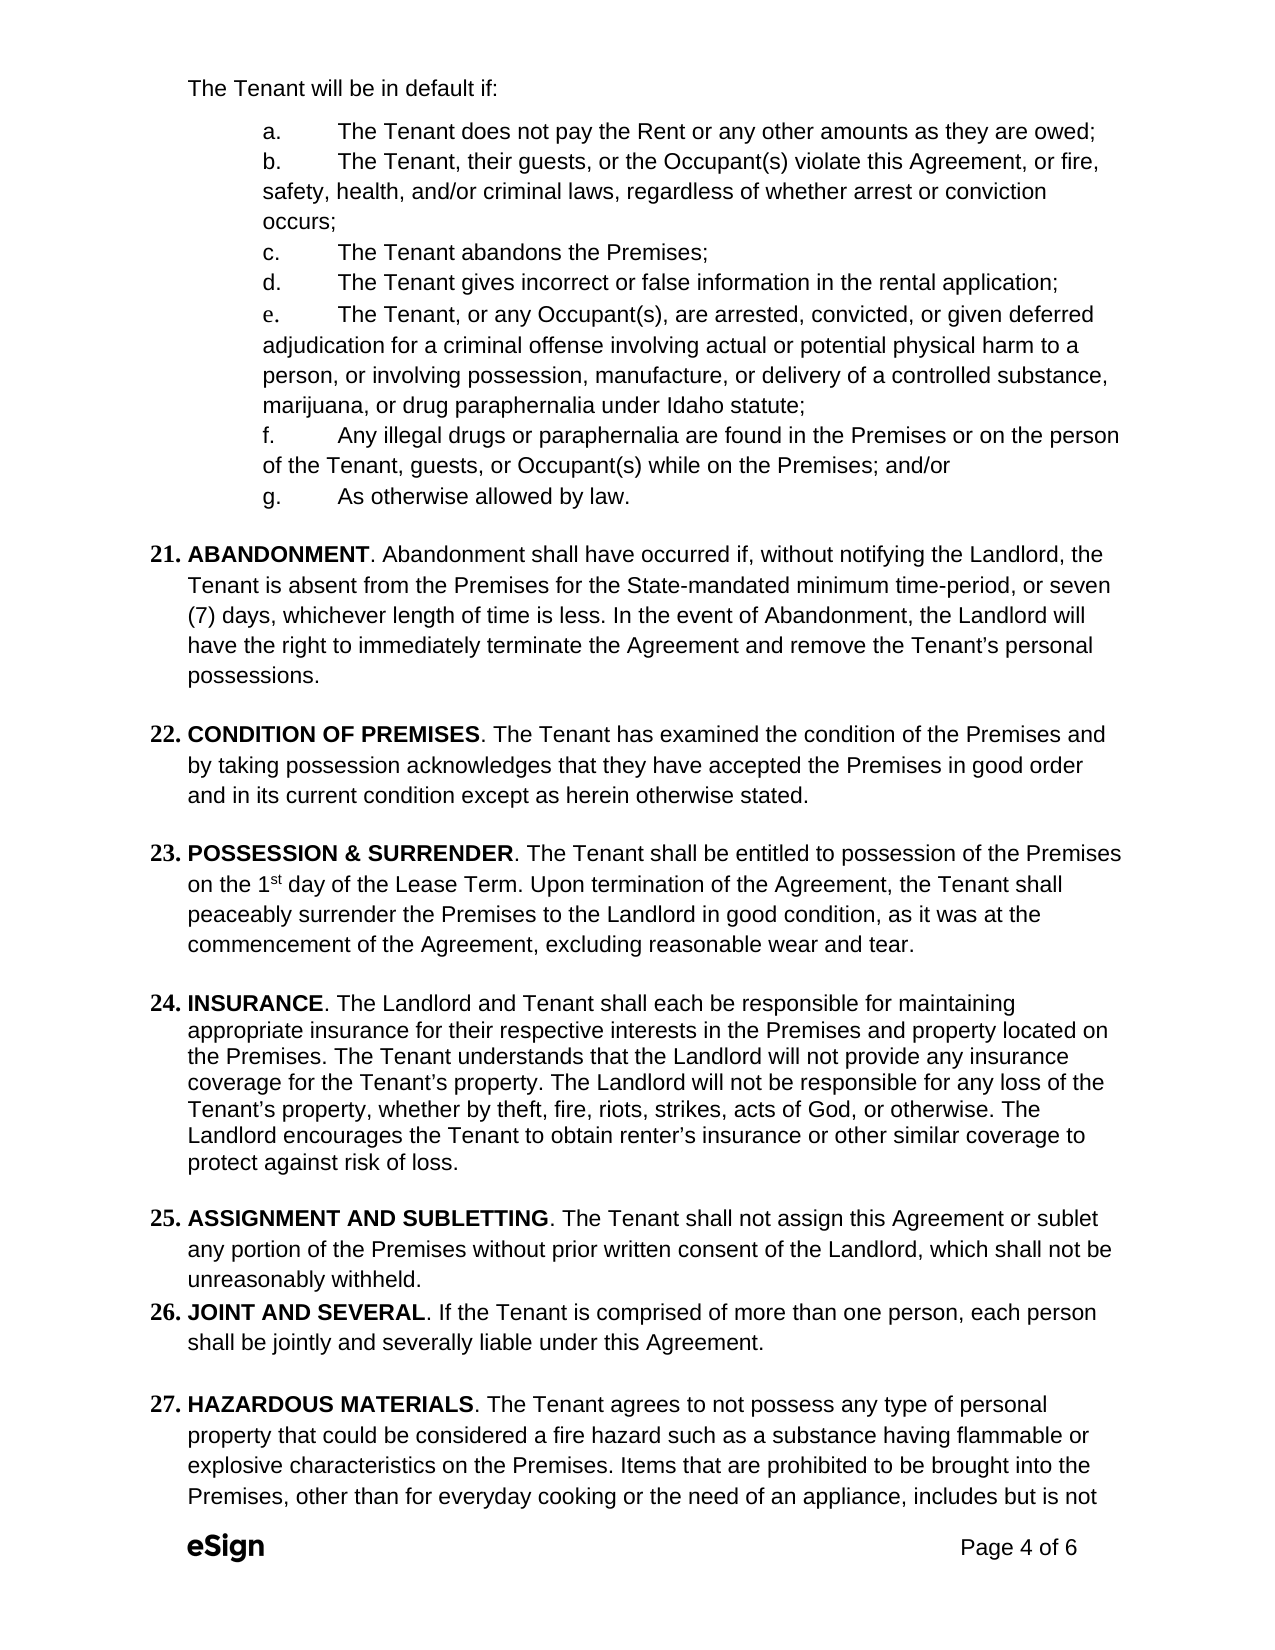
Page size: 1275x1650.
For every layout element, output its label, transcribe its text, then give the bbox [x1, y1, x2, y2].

list Any illegal drugs or paraphernalia are found in the Premises or on the person of the Tenant, guests, or Occupant(s) while on the Premises; and/or [262, 422, 1125, 479]
list CONDITION OF PREMISES. The Tenant has examined the condition of the Premises and by taking possession acknowledges that they have accepted the Premises in good order and in its current condition except as herein otherwise stated. [150, 719, 1125, 808]
list POSSESSION & SURRENDER. The Tenant shall be entitled to possession of the Premises on the 1st day of the Lease Term. Upon termination of the Agreement, the Tenant shall peaceably surrender the Premises to the Landlord in good condition, as it was at the commencement of the Agreement, excluding reasonable wear and tear. [150, 838, 1125, 958]
list INSURANCE. The Landlord and Tenant shall each be responsible for maintaining appropriate insurance for their respective interests in the Premises and property located on the Premises. The Tenant understands that the Landlord will not provide any insurance coverage for the Tenant’s property. The Landlord will not be responsible for any loss of the Tenant’s property, whether by theft, fire, riots, strikes, acts of God, or otherwise. The Landlord encourages the Tenant to obtain renter’s insurance or other similar coverage to protect against risk of loss. [150, 988, 1125, 1203]
list The Tenant does not pay the Rent or any other amounts as they are owed; [262, 118, 1125, 144]
list ABANDONMENT. Abandonment shall have occurred if, without notifying the Landlord, the Tenant is absent from the Premises for the State-mandated minimum time-period, or seven (7) days, whichever length of time is less. In the event of Abandonment, the Landlord will have the right to immediately terminate the Agreement and remove the Tenant’s personal possessions. [150, 539, 1125, 689]
list The Tenant, or any Occupant(s), are arrested, convicted, or given deferred adjudication for a criminal offense involving actual or potential physical harm to a person, or involving possession, manufacture, or delivery of a controlled substance, marijuana, or drug paraphernalia under Idaho statute; [262, 299, 1125, 418]
list The Tenant, their guests, or the Occupant(s) violate this Agreement, or fire, safety, health, and/or criminal laws, regardless of whether arrest or conviction occurs; [262, 148, 1125, 235]
list The Tenant will be in default if: [187, 75, 1125, 101]
list The Tenant abandons the Premises; [262, 238, 1125, 265]
list As otherwise allowed by law. [262, 483, 1125, 509]
list The Tenant gives incorrect or false information in the rental application; [262, 269, 1125, 295]
list JOINT AND SEVERAL. If the Tenant is comprised of more than one person, each person shall be jointly and severally liable under this Agreement. [150, 1297, 1125, 1356]
list ASSIGNMENT AND SUBLETTING. The Tenant shall not assign this Agreement or sublet any portion of the Premises without prior written consent of the Landlord, which shall not be unreasonably withheld. [150, 1203, 1125, 1293]
list HAZARDOUS MATERIALS. The Tenant agrees to not possess any type of personal property that could be considered a fire hazard such as a substance having flammable or explosive characteristics on the Premises. Items that are prohibited to be brought into the Premises, other than for everyday cooking or the need of an appliance, includes but is not [150, 1389, 1125, 1509]
